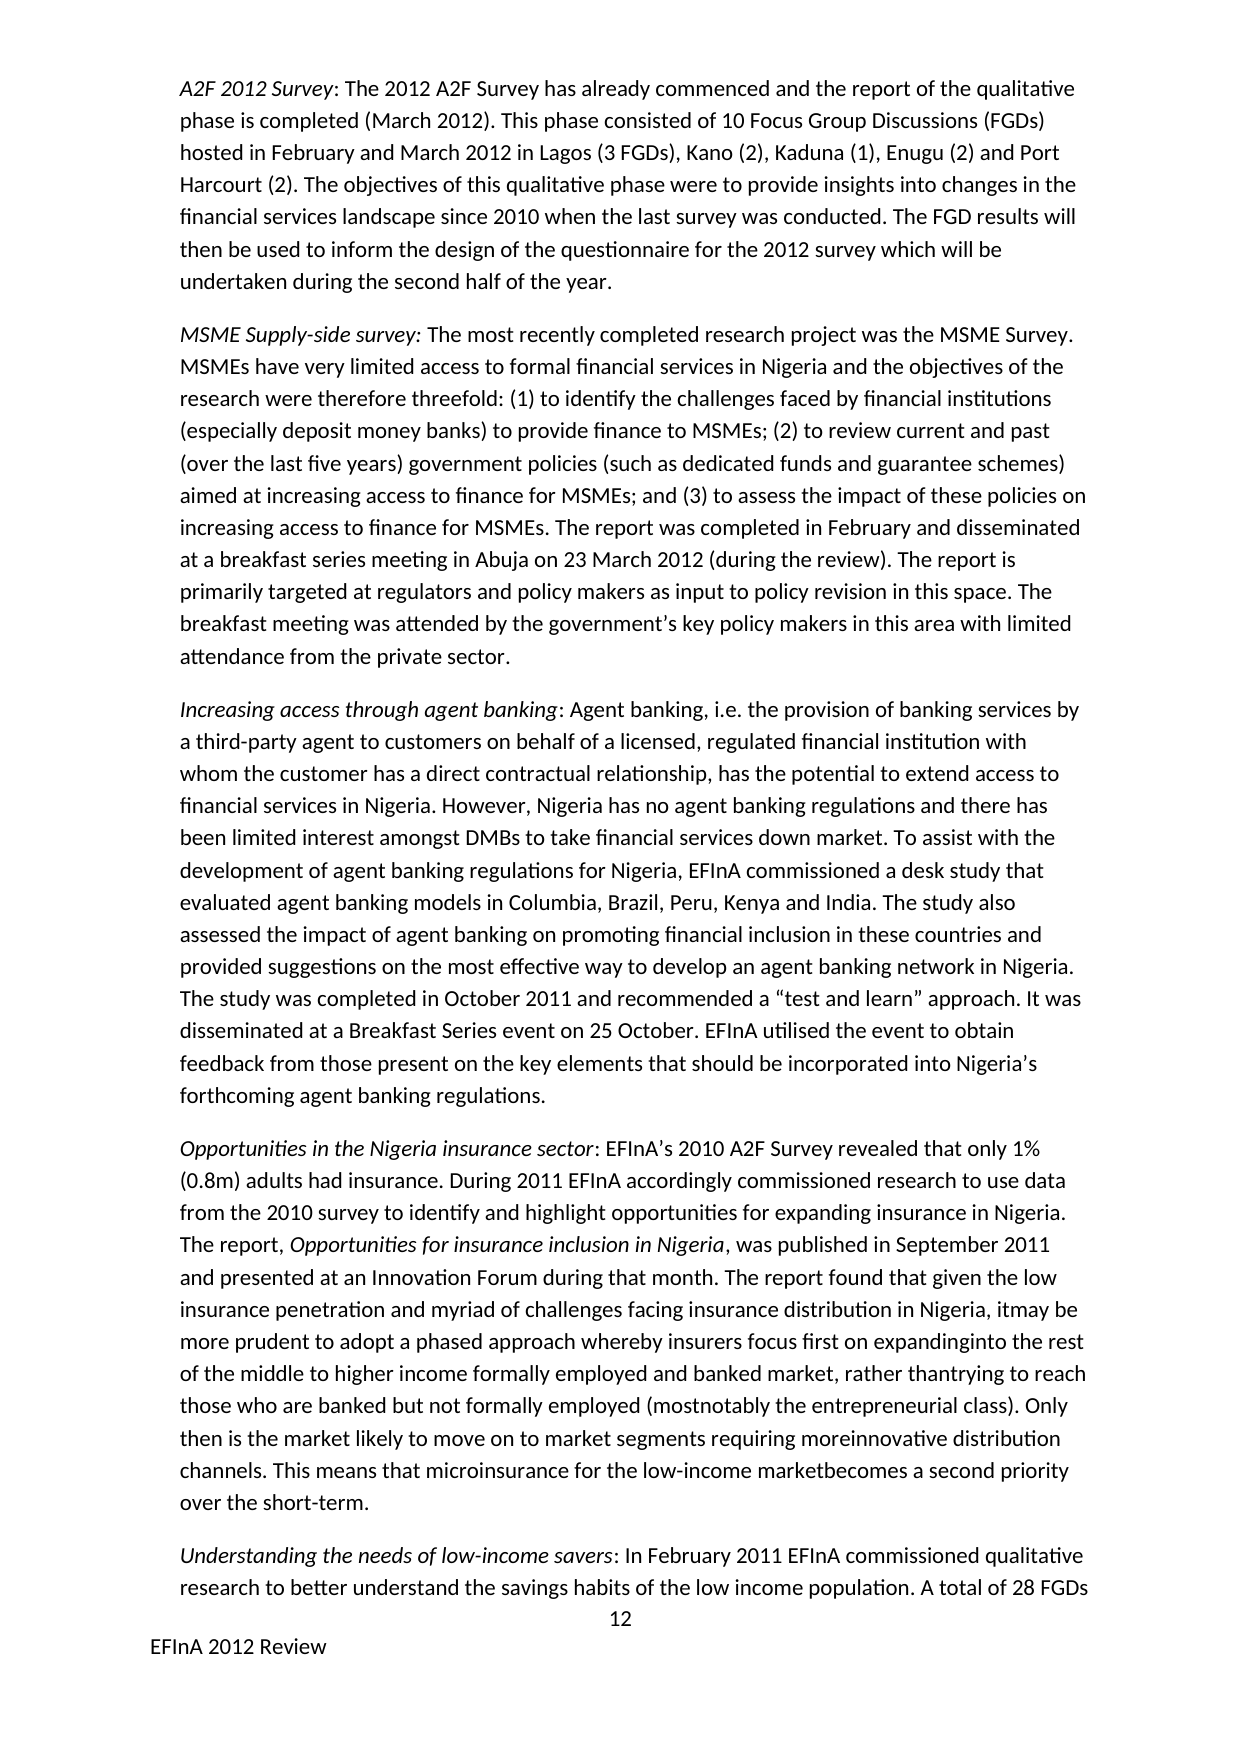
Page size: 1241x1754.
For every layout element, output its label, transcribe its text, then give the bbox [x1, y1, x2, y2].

text Understanding the needs of low-income savers: In February 2011 EFInA commissioned qualitative research to better understand the savings habits of the low income population. A total of 28 FGDs [179, 1541, 1090, 1601]
text Increasing access through agent banking: Agent banking, i.e. the provision of banking services by a third-party agent to customers on behalf of a licensed, regulated financial institution with whom the customer has a direct contractual relationship, has the potential to extend access to financial services in Nigeria. However, Nigeria has no agent banking regulations and there has been limited interest amongst DMBs to take financial services down market. To assist with the development of agent banking regulations for Nigeria, EFInA commissioned a desk study that evaluated agent banking models in Columbia, Brazil, Peru, Kenya and India. The study also assessed the impact of agent banking on promoting financial inclusion in these countries and provided suggestions on the most effective way to develop an agent banking network in Nigeria. The study was completed in October 2011 and recommended a “test and learn” approach. It was disseminated at a Breakfast Series event on 25 October. EFInA utilised the event to obtain feedback from those present on the key elements that should be incorporated into Nigeria’s forthcoming agent banking regulations. [179, 695, 1090, 1109]
text Opportunities in the Nigeria insurance sector: EFInA’s 2010 A2F Survey revealed that only 1% (0.8m) adults had insurance. During 2011 EFInA accordingly commissioned research to use data from the 2010 survey to identify and highlight opportunities for expanding insurance in Nigeria. The report, Opportunities for insurance inclusion in Nigeria, was published in September 2011 and presented at an Innovation Forum during that month. The report found that given the low insurance penetration and myriad of challenges facing insurance distribution in Nigeria, itmay be more prudent to adopt a phased approach whereby insurers focus first on expandinginto the rest of the middle to higher income formally employed and banked market, rather thantrying to reach those who are banked but not formally employed (mostnotably the entrepreneurial class). Only then is the market likely to move on to market segments requiring moreinnovative distribution channels. This means that microinsurance for the low-income marketbecomes a second priority over the short-term. [179, 1134, 1090, 1516]
text A2F 2012 Survey: The 2012 A2F Survey has already commenced and the report of the qualitative phase is completed (March 2012). This phase consisted of 10 Focus Group Discussions (FGDs) hosted in February and March 2012 in Lagos (3 FGDs), Kano (2), Kaduna (1), Enugu (2) and Port Harcourt (2). The objectives of this qualitative phase were to provide insights into changes in the financial services landscape since 2010 when the last survey was conducted. The FGD results will then be used to inform the design of the questionnaire for the 2012 survey which will be undertaken during the second half of the year. [179, 74, 1090, 295]
text MSME Supply-side survey: The most recently completed research project was the MSME Survey. MSMEs have very limited access to formal financial services in Nigeria and the objectives of the research were therefore threefold: (1) to identify the challenges faced by financial institutions (especially deposit money banks) to provide finance to MSMEs; (2) to review current and past (over the last five years) government policies (such as dedicated funds and guarantee schemes) aimed at increasing access to finance for MSMEs; and (3) to assess the impact of these policies on increasing access to finance for MSMEs. The report was completed in February and disseminated at a breakfast series meeting in Abuja on 23 March 2012 (during the review). The report is primarily targeted at regulators and policy makers as input to policy revision in this space. The breakfast meeting was attended by the government’s key policy makers in this area with limited attendance from the private sector. [179, 320, 1090, 670]
